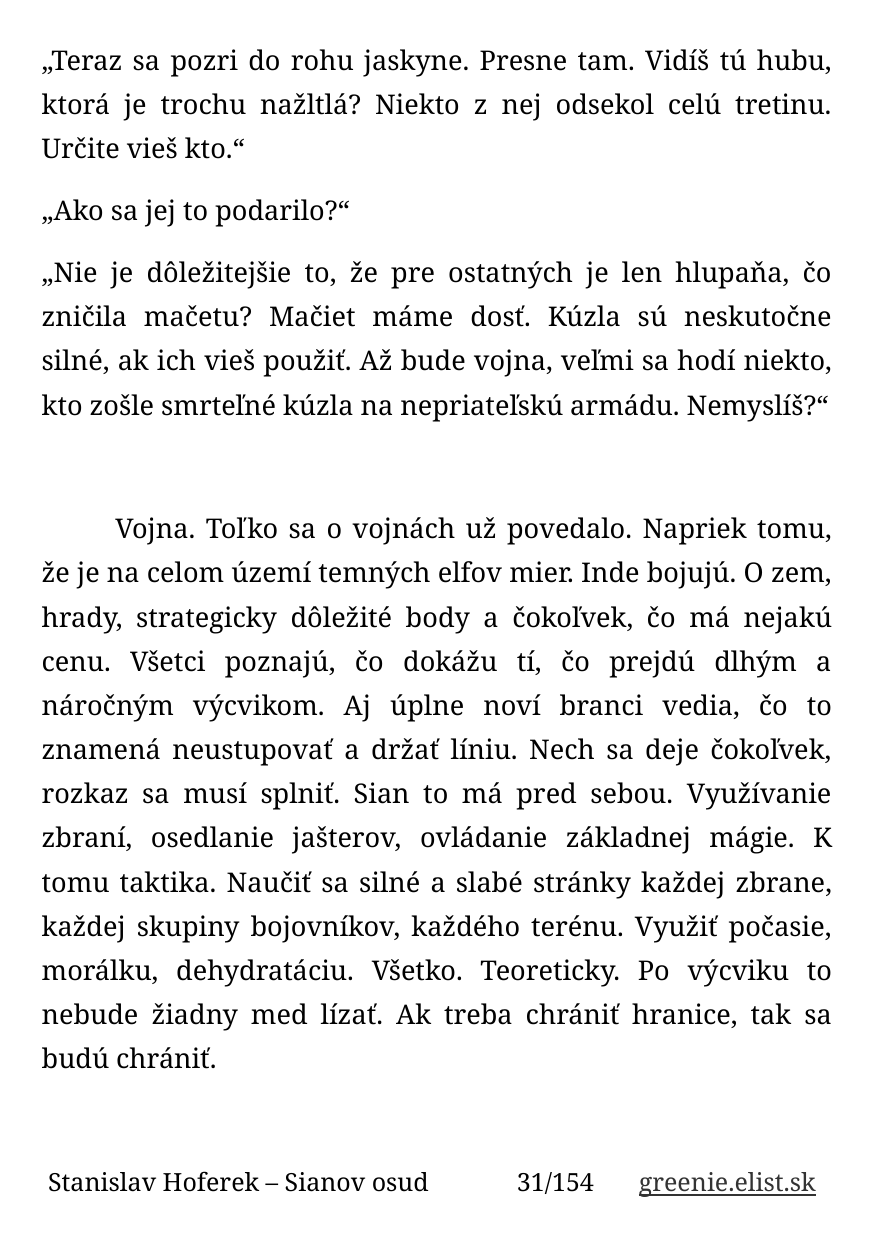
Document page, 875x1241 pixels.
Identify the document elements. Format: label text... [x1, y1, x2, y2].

text Vojna. Toľko sa o vojnách už povedalo. Napriek tomu, že je na celom území temných elfov mier. Inde bojujú. O zem, hrady, strategicky dôležité body a čokoľvek, čo má nejakú cenu. Všetci poznajú, čo dokážu tí, čo prejdú dlhým a náročným výcvikom. Aj úplne noví branci vedia, čo to znamená neustupovať a držať líniu. Nech sa deje čokoľvek, rozkaz sa musí splniť. Sian to má pred sebou. Využívanie zbraní, osedlanie jašterov, ovládanie základnej mágie. K tomu taktika. Naučiť sa silné a slabé stránky každej zbrane, každej skupiny bojovníkov, každého terénu. Využiť počasie, morálku, dehydratáciu. Všetko. Teoreticky. Po výcviku to nebude žiadny med lízať. Ak treba chrániť hranice, tak sa budú chrániť. [41, 510, 833, 1077]
text „Ako sa jej to podarilo?“ [41, 192, 833, 228]
text „Teraz sa pozri do rohu jaskyne. Presne tam. Vidíš tú hubu, ktorá je trochu nažltlá? Niekto z nej odsekol celú tretinu. Určite vieš kto.“ [41, 41, 833, 167]
text „Nie je dôležitejšie to, že pre ostatných je len hlupaňa, čo zničila mačetu? Mačiet máme dosť. Kúzla sú neskutočne silné, ak ich vieš použiť. Až bude vojna, veľmi sa hodí niekto, kto zošle smrteľné kúzla na nepriateľskú armádu. Nemyslíš?“ [41, 253, 833, 423]
